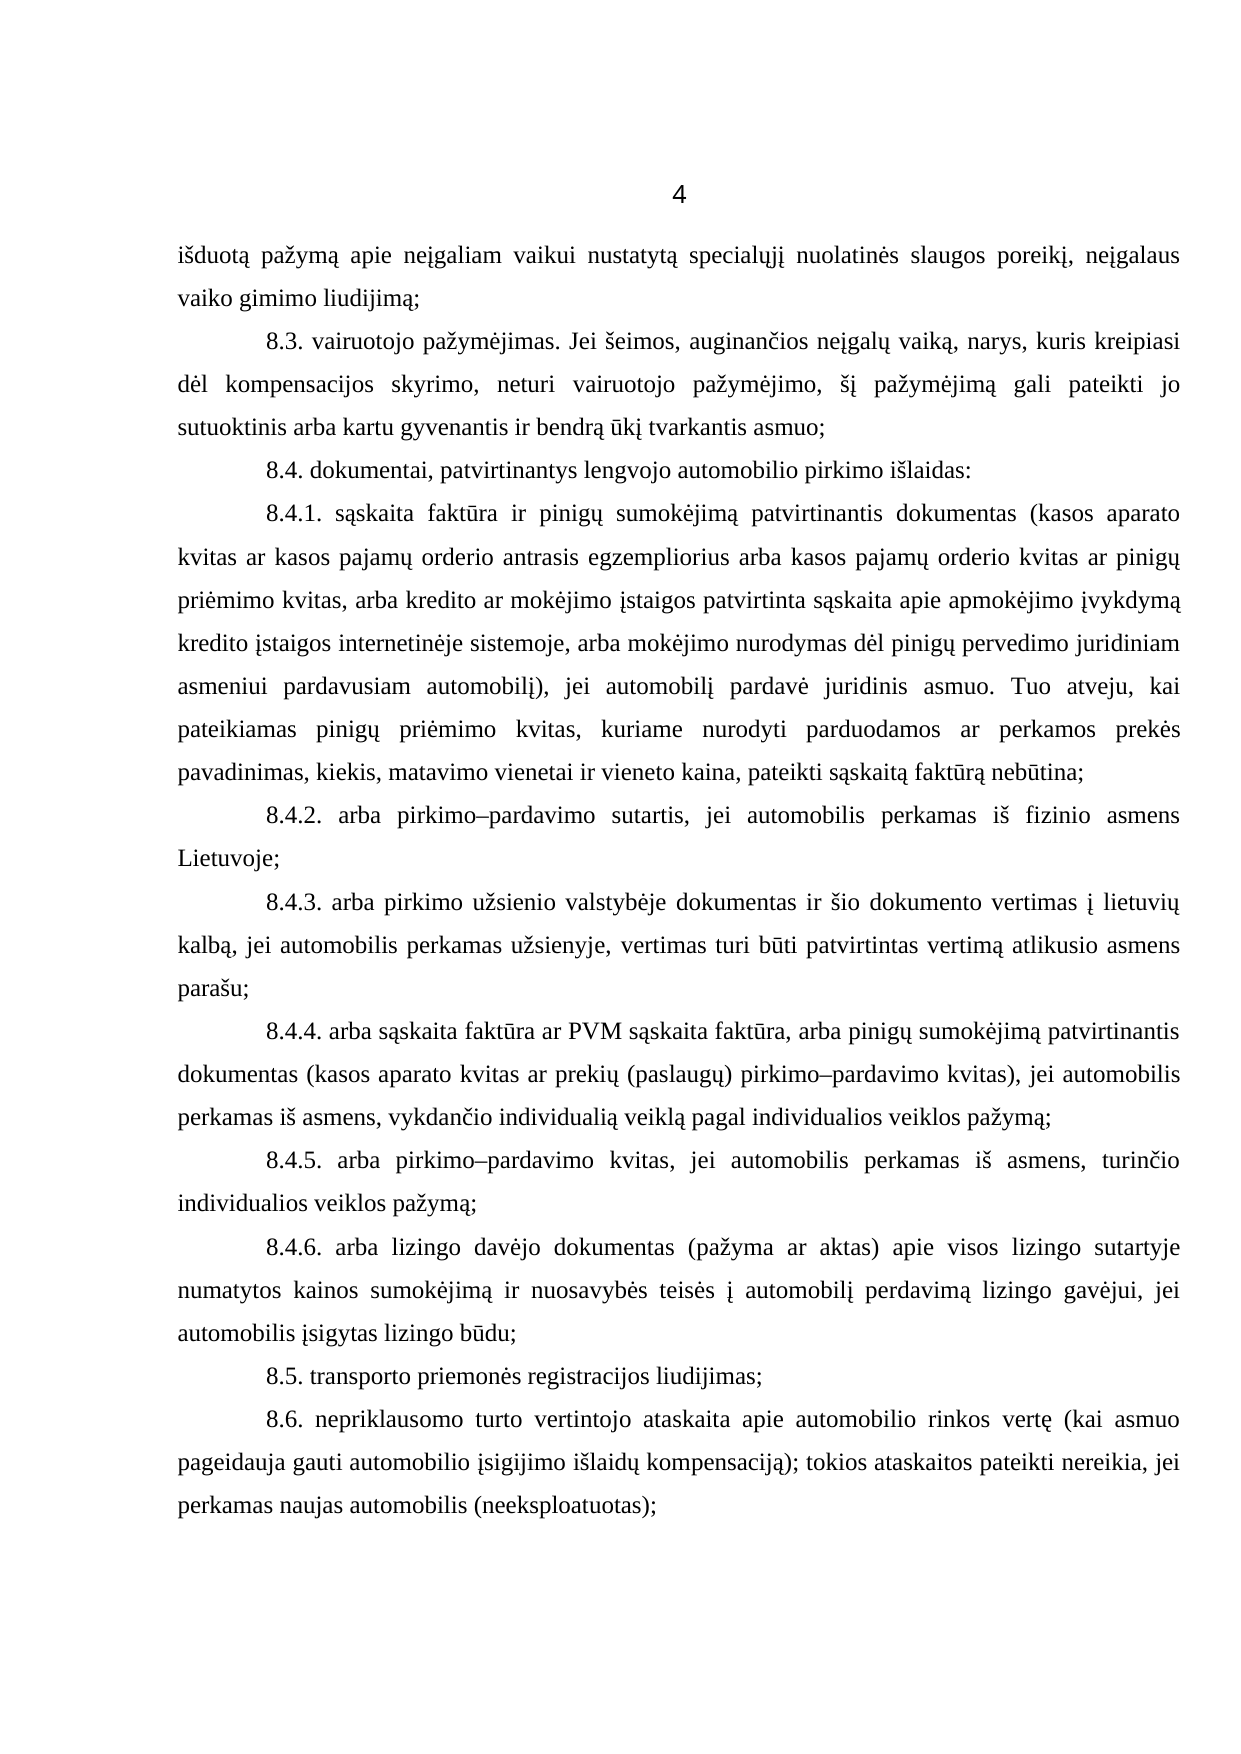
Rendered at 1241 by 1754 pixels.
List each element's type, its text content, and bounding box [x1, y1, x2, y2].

text 8.3. vairuotojo pažymėjimas. Jei šeimos, auginančios neįgalų vaiką, narys, kuris kreipiasi dėl kompensacijos skyrimo, neturi vairuotojo pažymėjimo, šį pažymėjimą gali pateikti jo sutuoktinis arba kartu gyvenantis ir bendrą ūkį tvarkantis asmuo; [177, 326, 1181, 441]
text 8.4. dokumentai, patvirtinantys lengvojo automobilio pirkimo išlaidas: [177, 455, 1181, 484]
text 8.4.1. sąskaita faktūra ir pinigų sumokėjimą patvirtinantis dokumentas (kasos aparato kvitas ar kasos pajamų orderio antrasis egzempliorius arba kasos pajamų orderio kvitas ar pinigų priėmimo kvitas, arba kredito ar mokėjimo įstaigos patvirtinta sąskaita apie apmokėjimo įvykdymą kredito įstaigos internetinėje sistemoje, arba mokėjimo nurodymas dėl pinigų pervedimo juridiniam asmeniui pardavusiam automobilį), jei automobilį pardavė juridinis asmuo. Tuo atveju, kai pateikiamas pinigų priėmimo kvitas, kuriame nurodyti parduodamos ar perkamos prekės pavadinimas, kiekis, matavimo vienetai ir vieneto kaina, pateikti sąskaitą faktūrą nebūtina; [177, 498, 1181, 786]
text 8.4.2. arba pirkimo–pardavimo sutartis, jei automobilis perkamas iš fizinio asmens Lietuvoje; [177, 800, 1181, 872]
text 8.4.5. arba pirkimo–pardavimo kvitas, jei automobilis perkamas iš asmens, turinčio individualios veiklos pažymą; [177, 1145, 1181, 1217]
text 8.6. nepriklausomo turto vertintojo ataskaita apie automobilio rinkos vertę (kai asmuo pageidauja gauti automobilio įsigijimo išlaidų kompensaciją); tokios ataskaitos pateikti nereikia, jei perkamas naujas automobilis (neeksploatuotas); [177, 1404, 1181, 1519]
text 8.5. transporto priemonės registracijos liudijimas; [177, 1361, 1181, 1390]
text 8.4.6. arba lizingo davėjo dokumentas (pažyma ar aktas) apie visos lizingo sutartyje numatytos kainos sumokėjimą ir nuosavybės teisės į automobilį perdavimą lizingo gavėjui, jei automobilis įsigytas lizingo būdu; [177, 1232, 1181, 1347]
text išduotą pažymą apie neįgaliam vaikui nustatytą specialųjį nuolatinės slaugos poreikį, neįgalaus vaiko gimimo liudijimą; [177, 240, 1181, 312]
text 8.4.4. arba sąskaita faktūra ar PVM sąskaita faktūra, arba pinigų sumokėjimą patvirtinantis dokumentas (kasos aparato kvitas ar prekių (paslaugų) pirkimo–pardavimo kvitas), jei automobilis perkamas iš asmens, vykdančio individualią veiklą pagal individualios veiklos pažymą; [177, 1016, 1181, 1131]
text 8.4.3. arba pirkimo užsienio valstybėje dokumentas ir šio dokumento vertimas į lietuvių kalbą, jei automobilis perkamas užsienyje, vertimas turi būti patvirtintas vertimą atlikusio asmens parašu; [177, 887, 1181, 1002]
